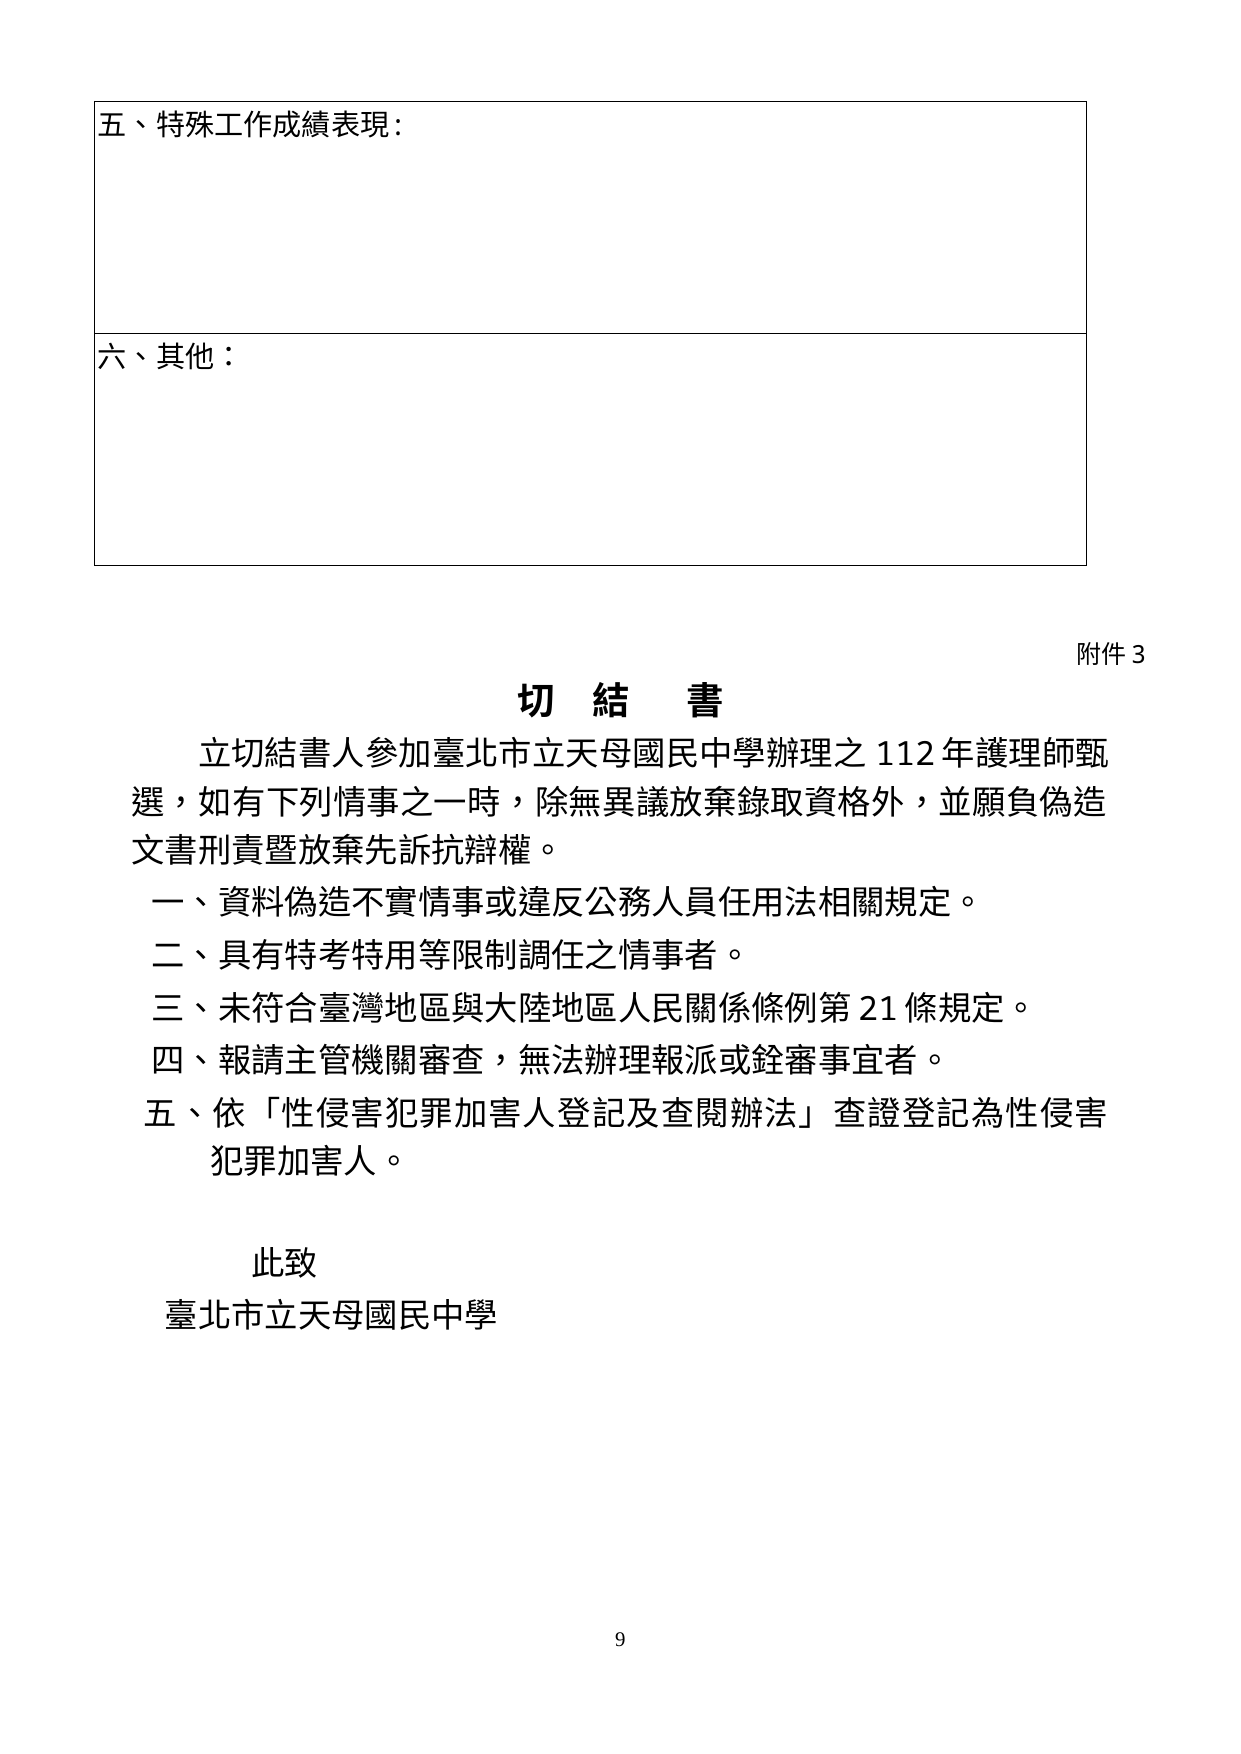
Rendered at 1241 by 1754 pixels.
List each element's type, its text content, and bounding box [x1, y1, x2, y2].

table_cell 六、其他： [95, 334, 1086, 565]
text 附件3 [94, 634, 1146, 671]
table_cell 五、特殊工作成績表現: [95, 102, 1086, 333]
table_header 切 結 書 立切結書人參加臺北市立天母國民中學辦理之112年護理師甄選，如有下列情事之一時，除無異議放棄錄取資格外，並願負偽造文書刑責暨放棄先訴抗辯權。 一、資料偽造不實情事或違反公務人員任用法相關規定。 二、具有特考特用等限制調任之情事者。 三、未符合臺灣地區與大陸地區人民關係條例第21條規定。 四、報請主管機關審查，無法辦理報派或銓審事宜者。 五、依「性侵害犯罪加害人登記及查閱辦法」查證登記為性侵害犯罪加害人。 此致 臺北市立天母國民中學 [128, 671, 1112, 1587]
